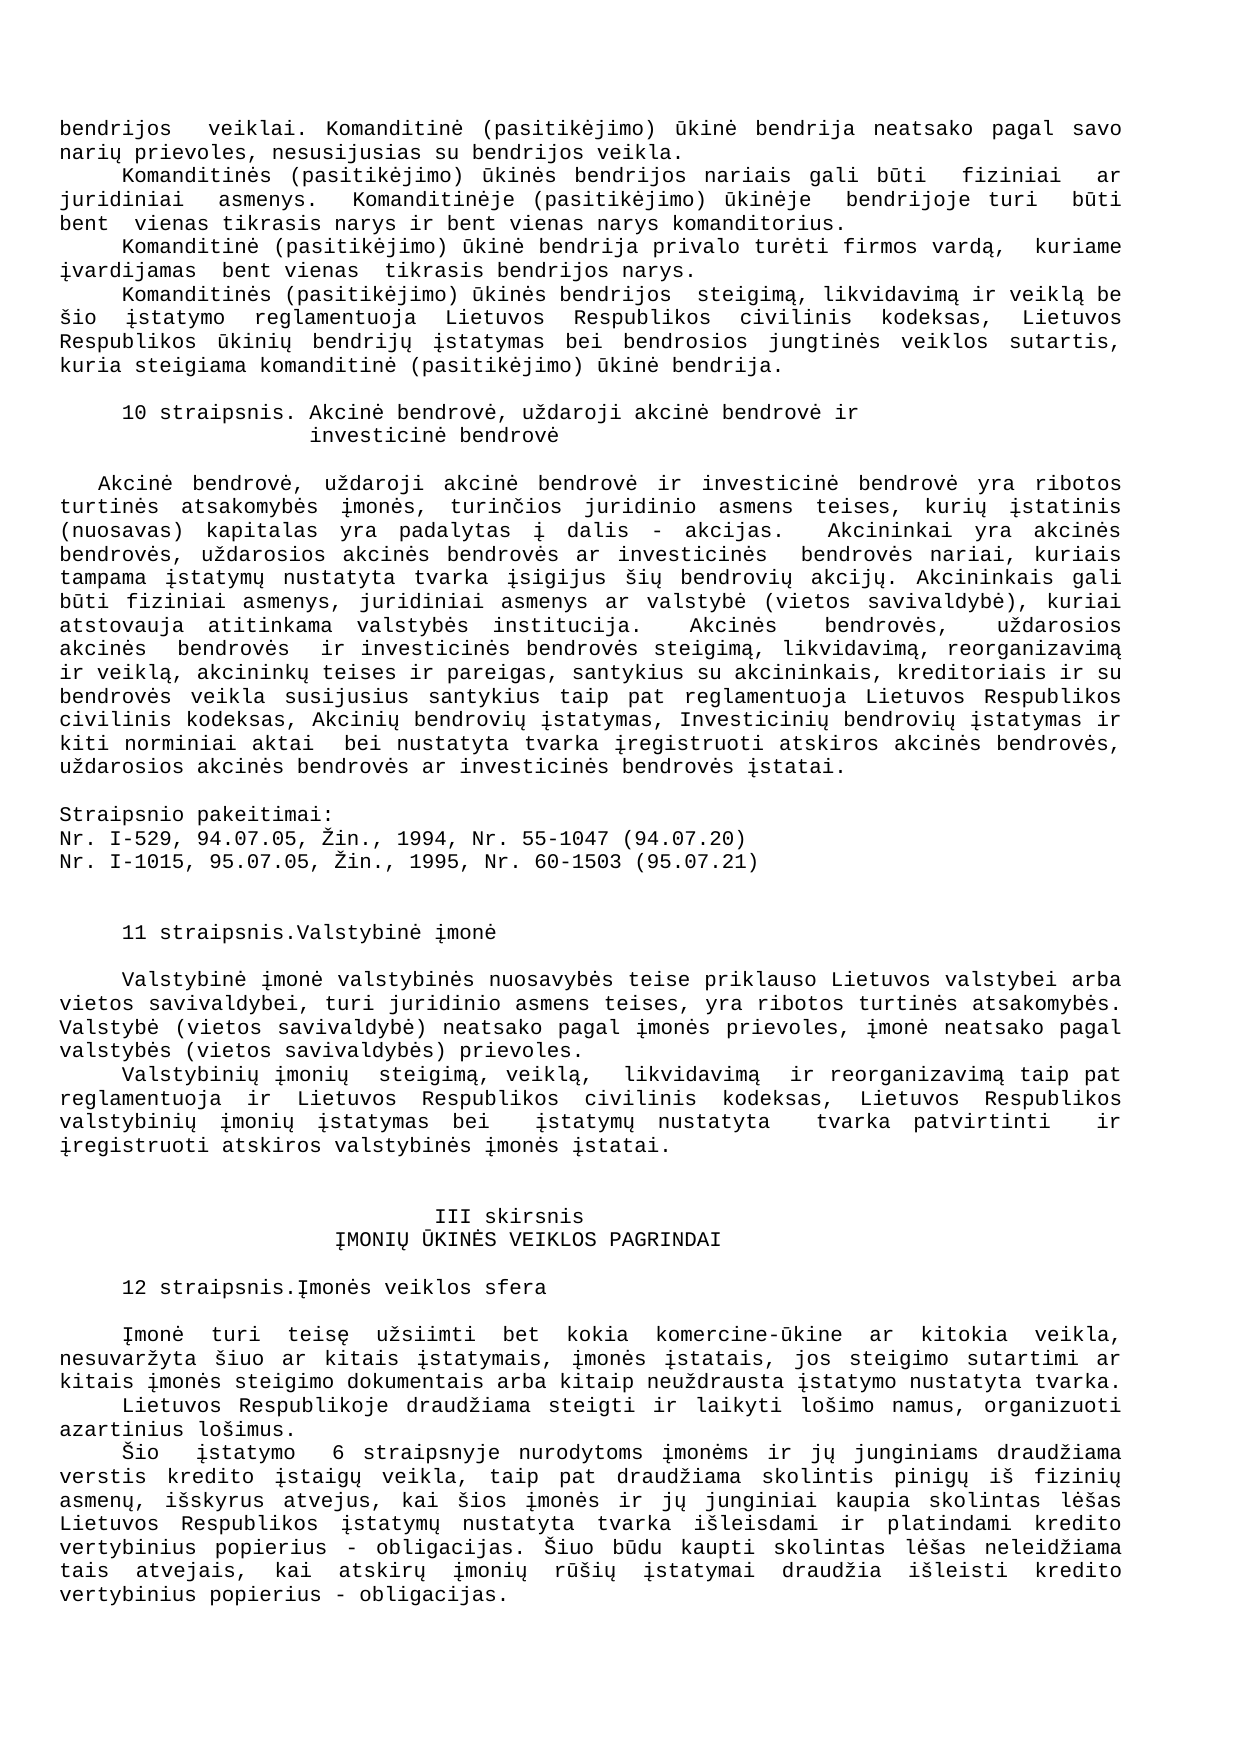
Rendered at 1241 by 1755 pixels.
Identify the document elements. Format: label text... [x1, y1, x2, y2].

text Valstybinė įmonė valstybinės nuosavybės teise priklauso Lietuvos valstybei arba vietos savivaldybei, turi juridinio asmens teises, yra ribotos turtinės atsakomybės. Valstybė (vietos savivaldybė) neatsako pagal įmonės prievoles, įmonė neatsako pagal valstybės (vietos savivaldybės) prievoles. [59, 969, 1122, 1064]
text Nr. I-529, 94.07.05, Žin., 1994, Nr. 55-1047 (94.07.20) [59, 827, 1122, 851]
text Šio įstatymo 6 straipsnyje nurodytoms įmonėms ir jų junginiams draudžiama verstis kredito įstaigų veikla, taip pat draudžiama skolintis pinigų iš fizinių asmenų, išskyrus atvejus, kai šios įmonės ir jų junginiai kaupia skolintas lėšas Lietuvos Respublikos įstatymų nustatyta tvarka išleisdami ir platindami kredito vertybinius popierius - obligacijas. Šiuo būdu kaupti skolintas lėšas neleidžiama tais atvejais, kai atskirų įmonių rūšių įstatymai draudžia išleisti kredito vertybinius popierius - obligacijas. [59, 1442, 1122, 1608]
text 10 straipsnis. Akcinė bendrovė, uždaroji akcinė bendrovė ir [59, 402, 1122, 426]
text Akcinė bendrovė, uždaroji akcinė bendrovė ir investicinė bendrovė yra ribotos turtinės atsakomybės įmonės, turinčios juridinio asmens teises, kurių įstatinis (nuosavas) kapitalas yra padalytas į dalis - akcijas. Akcininkai yra akcinės bendrovės, uždarosios akcinės bendrovės ar investicinės bendrovės nariai, kuriais tampama įstatymų nustatyta tvarka įsigijus šių bendrovių akcijų. Akcininkais gali būti fiziniai asmenys, juridiniai asmenys ar valstybė (vietos savivaldybė), kuriai atstovauja atitinkama valstybės institucija. Akcinės bendrovės, uždarosios akcinės bendrovės ir investicinės bendrovės steigimą, likvidavimą, reorganizavimą ir veiklą, akcininkų teises ir pareigas, santykius su akcininkais, kreditoriais ir su bendrovės veikla susijusius santykius taip pat reglamentuoja Lietuvos Respublikos civilinis kodeksas, Akcinių bendrovių įstatymas, Investicinių bendrovių įstatymas ir kiti norminiai aktai bei nustatyta tvarka įregistruoti atskiros akcinės bendrovės, uždarosios akcinės bendrovės ar investicinės bendrovės įstatai. [59, 473, 1122, 780]
text Komanditinės (pasitikėjimo) ūkinės bendrijos nariais gali būti fiziniai ar juridiniai asmenys. Komanditinėje (pasitikėjimo) ūkinėje bendrijoje turi būti bent vienas tikrasis narys ir bent vienas narys komanditorius. [59, 165, 1122, 236]
text Straipsnio pakeitimai: [59, 804, 1122, 827]
text Lietuvos Respublikoje draudžiama steigti ir laikyti lošimo namus, organizuoti azartinius lošimus. [59, 1395, 1122, 1442]
text Nr. I-1015, 95.07.05, Žin., 1995, Nr. 60-1503 (95.07.21) [59, 851, 1122, 875]
text III skirsnis [59, 1206, 1122, 1229]
text 12 straipsnis.Įmonės veiklos sfera [59, 1277, 1122, 1300]
text Įmonė turi teisę užsiimti bet kokia komercine-ūkine ar kitokia veikla, nesuvaržyta šiuo ar kitais įstatymais, įmonės įstatais, jos steigimo sutartimi ar kitais įmonės steigimo dokumentais arba kitaip neuždrausta įstatymo nustatyta tvarka. [59, 1324, 1122, 1395]
text Komanditinė (pasitikėjimo) ūkinė bendrija privalo turėti firmos vardą, kuriame įvardijamas bent vienas tikrasis bendrijos narys. [59, 236, 1122, 284]
text Valstybinių įmonių steigimą, veiklą, likvidavimą ir reorganizavimą taip pat reglamentuoja ir Lietuvos Respublikos civilinis kodeksas, Lietuvos Respublikos valstybinių įmonių įstatymas bei įstatymų nustatyta tvarka patvirtinti ir įregistruoti atskiros valstybinės įmonės įstatai. [59, 1064, 1122, 1158]
text ĮMONIŲ ŪKINĖS VEIKLOS PAGRINDAI [59, 1229, 1122, 1253]
text bendrijos veiklai. Komanditinė (pasitikėjimo) ūkinė bendrija neatsako pagal savo narių prievoles, nesusijusias su bendrijos veikla. [59, 118, 1122, 165]
text Komanditinės (pasitikėjimo) ūkinės bendrijos steigimą, likvidavimą ir veiklą be šio įstatymo reglamentuoja Lietuvos Respublikos civilinis kodeksas, Lietuvos Respublikos ūkinių bendrijų įstatymas bei bendrosios jungtinės veiklos sutartis, kuria steigiama komanditinė (pasitikėjimo) ūkinė bendrija. [59, 284, 1122, 378]
text 11 straipsnis.Valstybinė įmonė [59, 922, 1122, 946]
text investicinė bendrovė [59, 426, 1122, 449]
